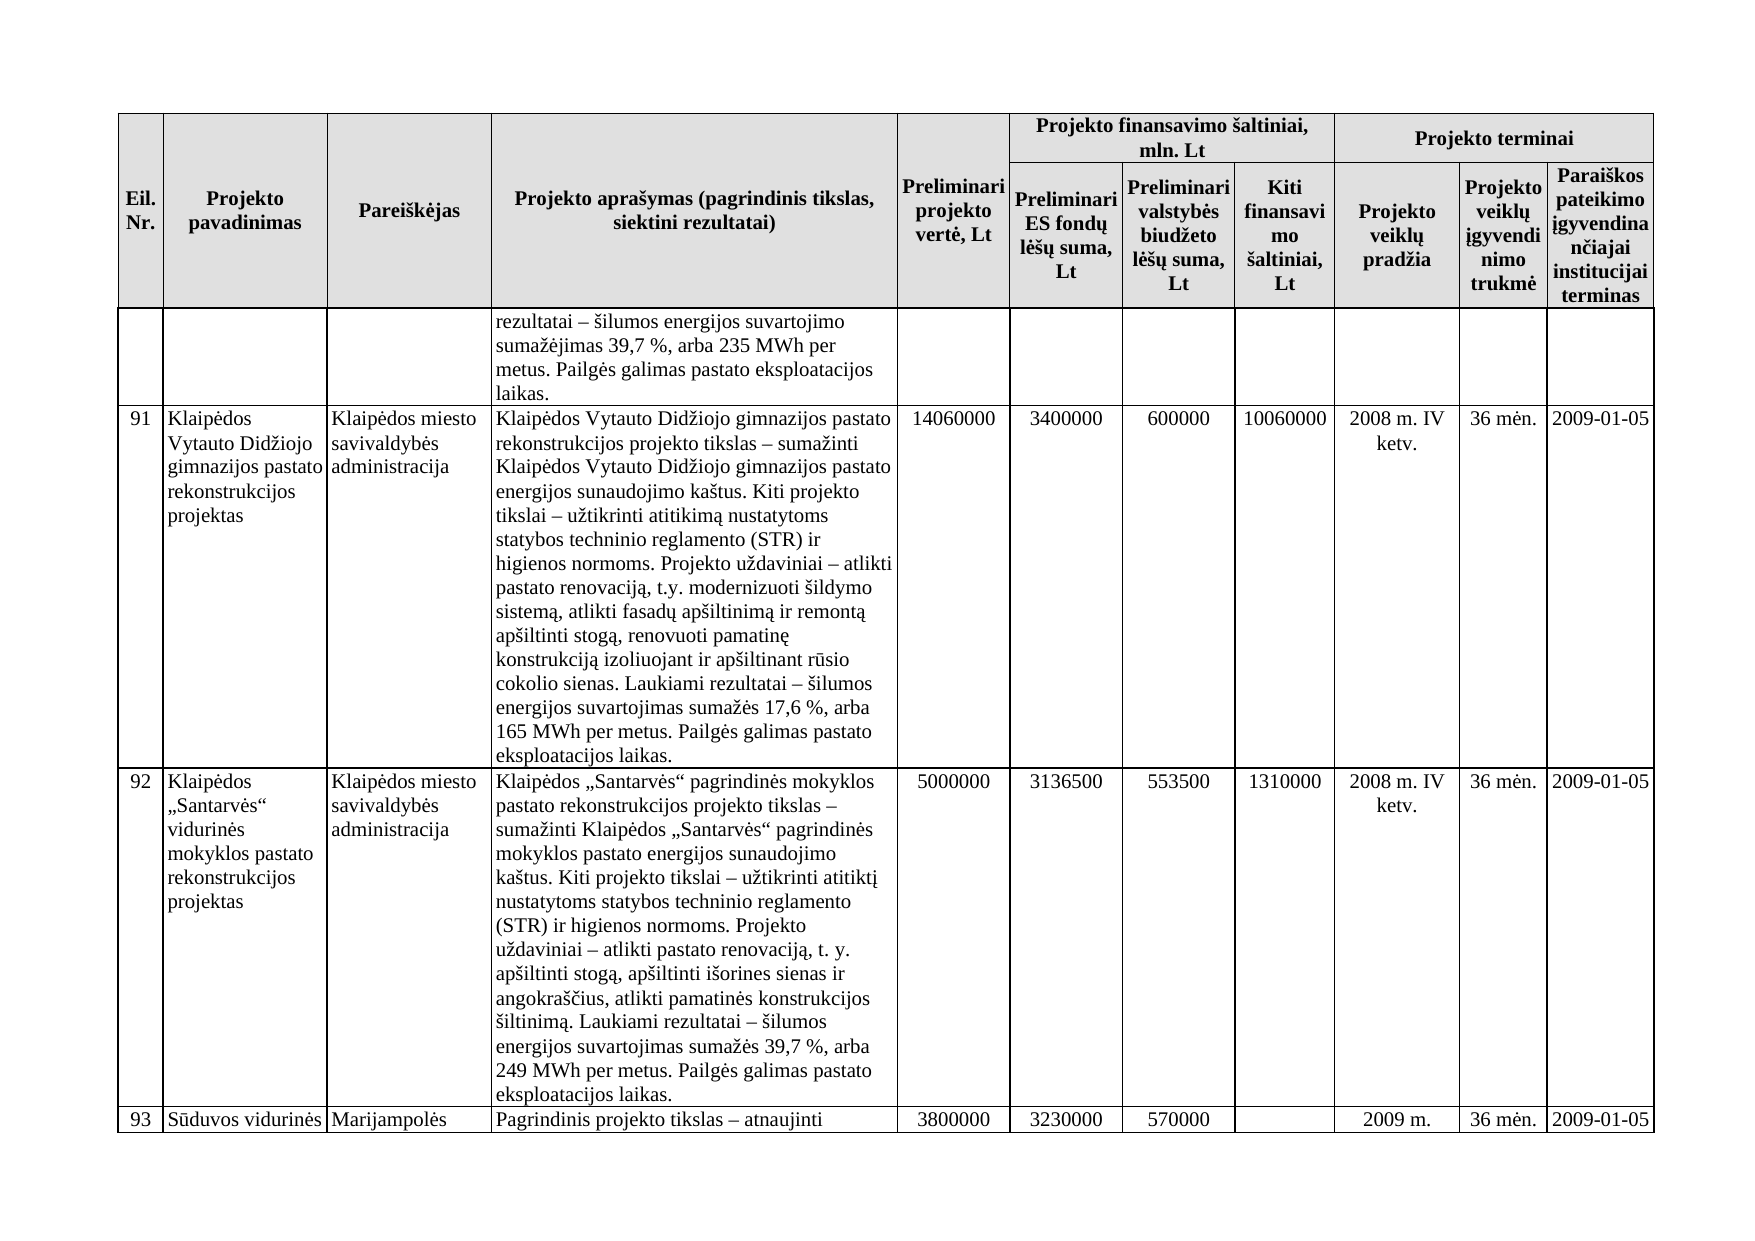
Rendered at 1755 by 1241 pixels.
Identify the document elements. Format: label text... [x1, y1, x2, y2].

table_cell [164, 309, 326, 405]
table_cell [1236, 1107, 1334, 1131]
table_cell Klaipėdos miesto savivaldybės administracija [328, 406, 491, 767]
table_cell 5000000 [898, 769, 1009, 1106]
table_cell 14060000 [898, 406, 1009, 767]
table_cell [1460, 309, 1546, 405]
table_cell [1335, 309, 1459, 405]
table_cell Projekto veiklų įgyvendinimo trukmė [1460, 163, 1547, 307]
table_cell 2008 m. IV ketv. [1335, 406, 1459, 767]
table_cell rezultatai – šilumos energijos suvartojimo sumažėjimas 39,7 %, arba 235 MWh per metus. Pailgės galimas pastato eksploatacijos laikas. [492, 309, 897, 405]
table_header Projekto aprašymas (pagrindinis tikslas, siektini rezultatai) [492, 114, 897, 307]
table_header Projekto finansavimo šaltiniai, mln. Lt [1010, 114, 1334, 162]
table_cell 2009-01-05 [1548, 1107, 1653, 1131]
table_cell Paraiškos pateikimo įgyvendinančiajai institucijai terminas [1548, 163, 1653, 307]
table_cell 553500 [1123, 769, 1234, 1106]
table_cell Marijampolės [328, 1107, 491, 1131]
table_cell [1123, 309, 1234, 405]
table_cell Preliminari ES fondų lėšų suma, Lt [1010, 163, 1122, 307]
table_cell 3136500 [1011, 769, 1122, 1106]
table_cell Kiti finansavimo šaltiniai, Lt [1235, 163, 1334, 307]
table_cell 10060000 [1236, 406, 1334, 767]
table_cell 2009 m. [1335, 1107, 1459, 1131]
table_cell 2009-01-05 [1548, 769, 1653, 1106]
table_cell Klaipėdos „Santarvės“ vidurinės mokyklos pastato rekonstrukcijos projektas [164, 769, 326, 1106]
table_cell 91 [119, 406, 162, 767]
table_cell 36 mėn. [1460, 406, 1546, 767]
table_cell Klaipėdos Vytauto Didžiojo gimnazijos pastato rekonstrukcijos projekto tikslas – sumažinti Klaipėdos Vytauto Didžiojo gimnazijos pastato energijos sunaudojimo kaštus. Kiti projekto tikslai – užtikrinti atitikimą nustatytoms statybos techninio reglamento (STR) ir higienos normoms. Projekto uždaviniai – atlikti pastato renovaciją, t.y. modernizuoti šildymo sistemą, atlikti fasadų apšiltinimą ir remontą apšiltinti stogą, renovuoti pamatinę konstrukciją izoliuojant ir apšiltinant rūsio cokolio sienas. Laukiami rezultatai – šilumos energijos suvartojimas sumažės 17,6 %, arba 165 MWh per metus. Pailgės galimas pastato eksploatacijos laikas. [492, 406, 897, 767]
table_cell 3230000 [1011, 1107, 1122, 1131]
table_header Preliminari projekto vertė, Lt [898, 114, 1009, 307]
table_cell Klaipėdos „Santarvės“ pagrindinės mokyklos pastato rekonstrukcijos projekto tikslas – sumažinti Klaipėdos „Santarvės“ pagrindinės mokyklos pastato energijos sunaudojimo kaštus. Kiti projekto tikslai – užtikrinti atitiktį nustatytoms statybos techninio reglamento (STR) ir higienos normoms. Projekto uždaviniai – atlikti pastato renovaciją, t. y. apšiltinti stogą, apšiltinti išorines sienas ir angokraščius, atlikti pamatinės konstrukcijos šiltinimą. Laukiami rezultatai – šilumos energijos suvartojimas sumažės 39,7 %, arba 249 MWh per metus. Pailgės galimas pastato eksploatacijos laikas. [492, 769, 897, 1106]
table_cell 92 [119, 769, 162, 1106]
table_cell 1310000 [1236, 769, 1334, 1106]
table_cell 36 mėn. [1460, 769, 1546, 1106]
table_cell 93 [119, 1107, 162, 1131]
table_header Projekto terminai [1335, 114, 1653, 162]
table_cell 2008 m. IV ketv. [1335, 769, 1459, 1106]
table_cell [1011, 309, 1122, 405]
table_cell 570000 [1123, 1107, 1234, 1131]
table_cell Projekto veiklų pradžia [1335, 163, 1459, 307]
table_cell [1236, 309, 1334, 405]
table_cell 2009-01-05 [1548, 406, 1653, 767]
table_cell [328, 309, 491, 405]
table_cell Pagrindinis projekto tikslas – atnaujinti [492, 1107, 897, 1131]
table_header Pareiškėjas [328, 114, 491, 307]
table_cell 3800000 [898, 1107, 1009, 1131]
table_cell 600000 [1123, 406, 1234, 767]
table_header Projekto pavadinimas [164, 114, 327, 307]
table_cell 3400000 [1011, 406, 1122, 767]
table_cell Sūduvos vidurinės [164, 1107, 326, 1131]
table_cell Klaipėdos miesto savivaldybės administracija [328, 769, 491, 1106]
table_cell [898, 309, 1009, 405]
table_cell Preliminari valstybės biudžeto lėšų suma, Lt [1123, 163, 1234, 307]
table_header Eil. Nr. [119, 114, 163, 307]
table_cell [119, 309, 162, 405]
table_cell 36 mėn. [1460, 1107, 1546, 1131]
table_cell Klaipėdos Vytauto Didžiojo gimnazijos pastato rekonstrukcijos projektas [164, 406, 326, 767]
table_cell [1548, 309, 1653, 405]
